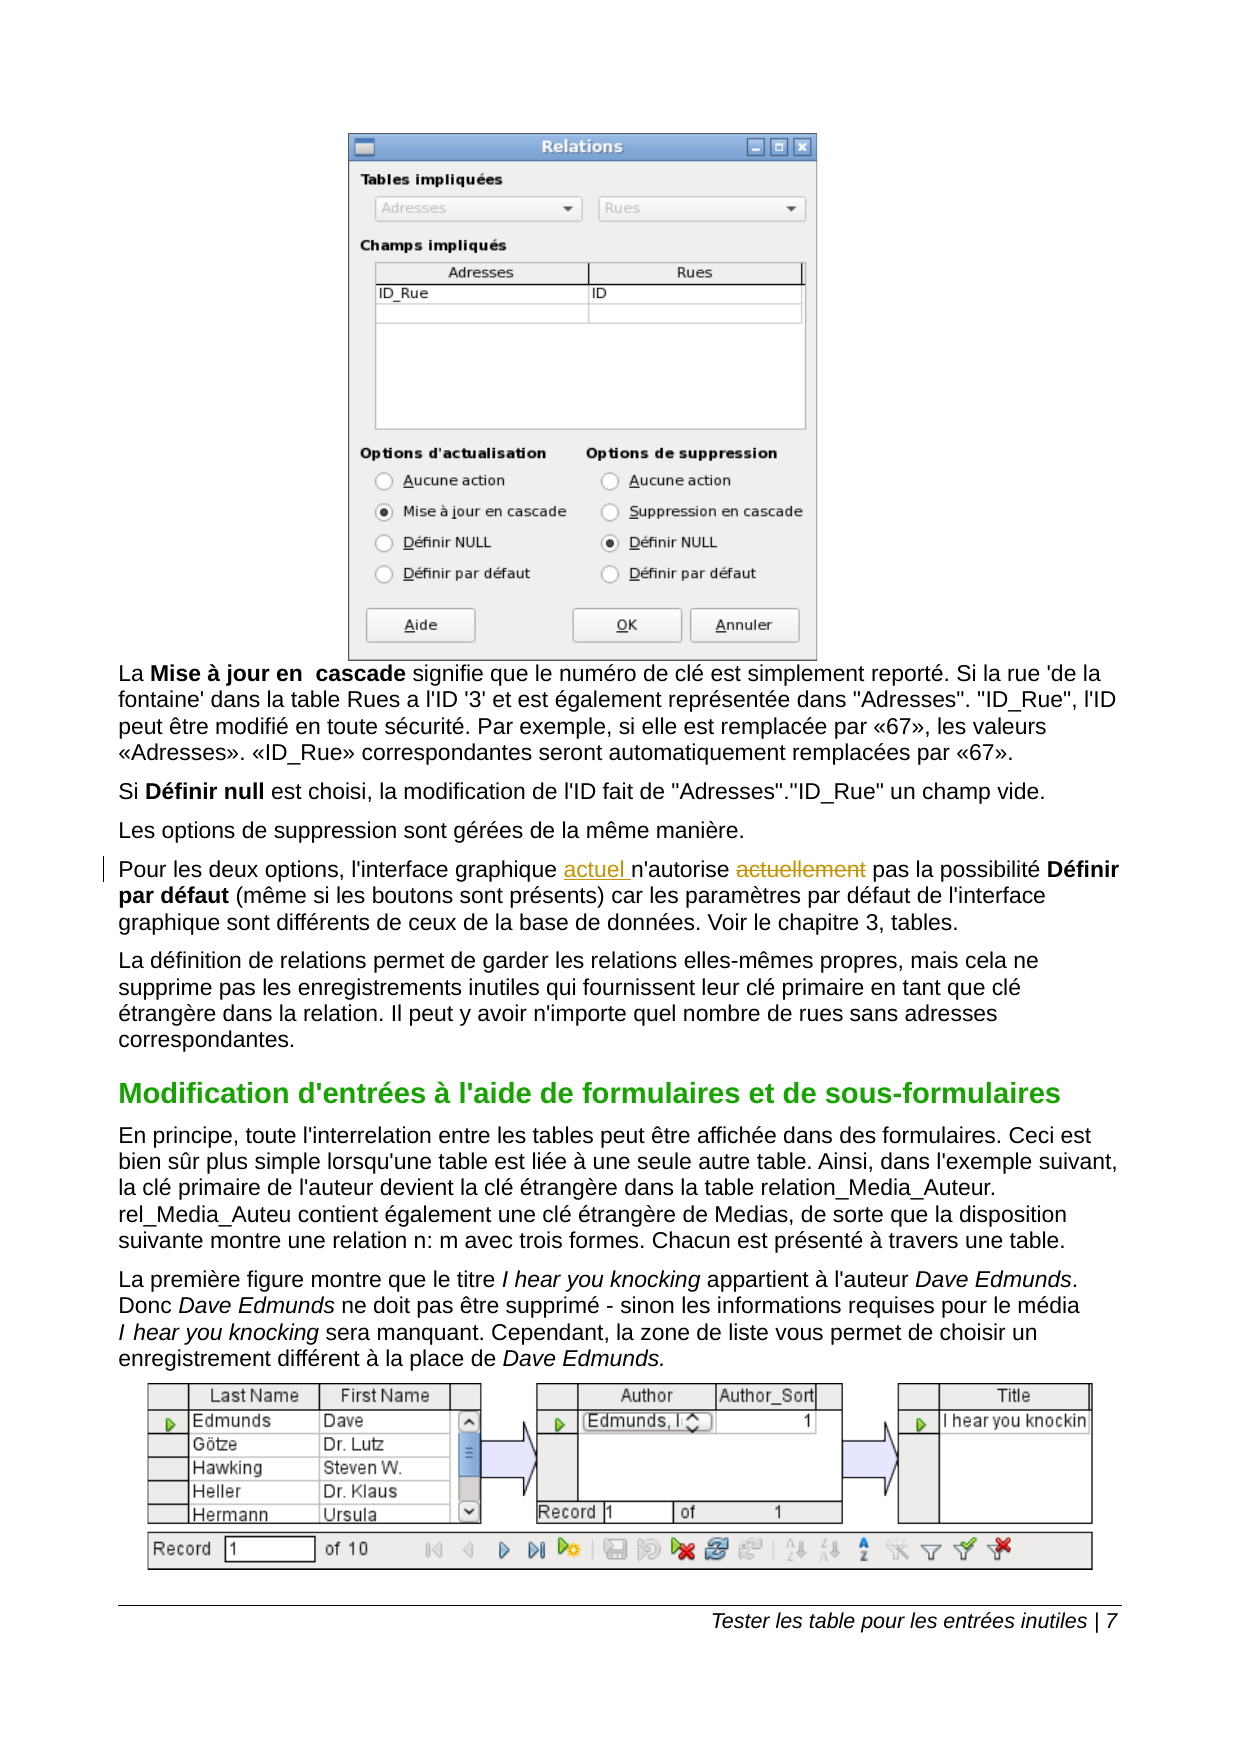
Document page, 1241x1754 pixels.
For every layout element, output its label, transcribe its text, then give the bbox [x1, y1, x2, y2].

text Pour les deux options, l'interface graphique actuel n'autorise pas la possibilité Définir par défaut (même si les boutons sont présents) car les paramètres par défaut de l'interface graphique sont différents de ceux de la base de données. Voir le chapitre 3, tables. [118, 856, 1122, 935]
subtitle Modification d'entrées à l'aide de formulaires et de sous-formulaires [118, 1076, 1122, 1110]
text La première figure montre que le titre I hear you knocking appartient à l'auteur Dave Edmunds. Donc Dave Edmunds ne doit pas être supprimé - sinon les informations requises pour le média I hear you knocking sera manquant. Cependant, la zone de liste vous permet de choisir un enregistrement différent à la place de Dave Edmunds. [118, 1266, 1122, 1371]
text La Mise à jour en cascade signifie que le numéro de clé est simplement reporté. Si la rue 'de la fontaine' dans la table Rues a l'ID '3' et est également représentée dans "Adresses". "ID_Rue", l'ID peut être modifié en toute sécurité. Par exemple, si elle est remplacée par «67», les valeurs «Adresses». «ID_Rue» correspondantes seront automatiquement remplacées par «67». [118, 118, 1122, 766]
picture [147, 1383, 1093, 1570]
text La définition de relations permet de garder les relations elles-mêmes propres, mais cela ne supprime pas les enregistrements inutiles qui fournissent leur clé primaire en tant que clé étrangère dans la relation. Il peut y avoir n'importe quel nombre de rues sans adresses correspondantes. [118, 947, 1122, 1053]
text Si Définir null est choisi, la modification de l'ID fait de "Adresses"."ID_Rue" un champ vide. [118, 778, 1122, 804]
text Les options de suppression sont gérées de la même manière. [118, 817, 1122, 843]
text En principe, toute l'interrelation entre les tables peut être affichée dans des formulaires. Ceci est bien sûr plus simple lorsqu'une table est liée à une seule autre table. Ainsi, dans l'exemple suivant, la clé primaire de l'auteur devient la clé étrangère dans la table relation_Media_Auteur. rel_Media_Auteu contient également une clé étrangère de Medias, de sorte que la disposition suivante montre une relation n: m avec trois formes. Chacun est présenté à travers une table. [118, 1122, 1122, 1253]
picture [348, 133, 818, 661]
